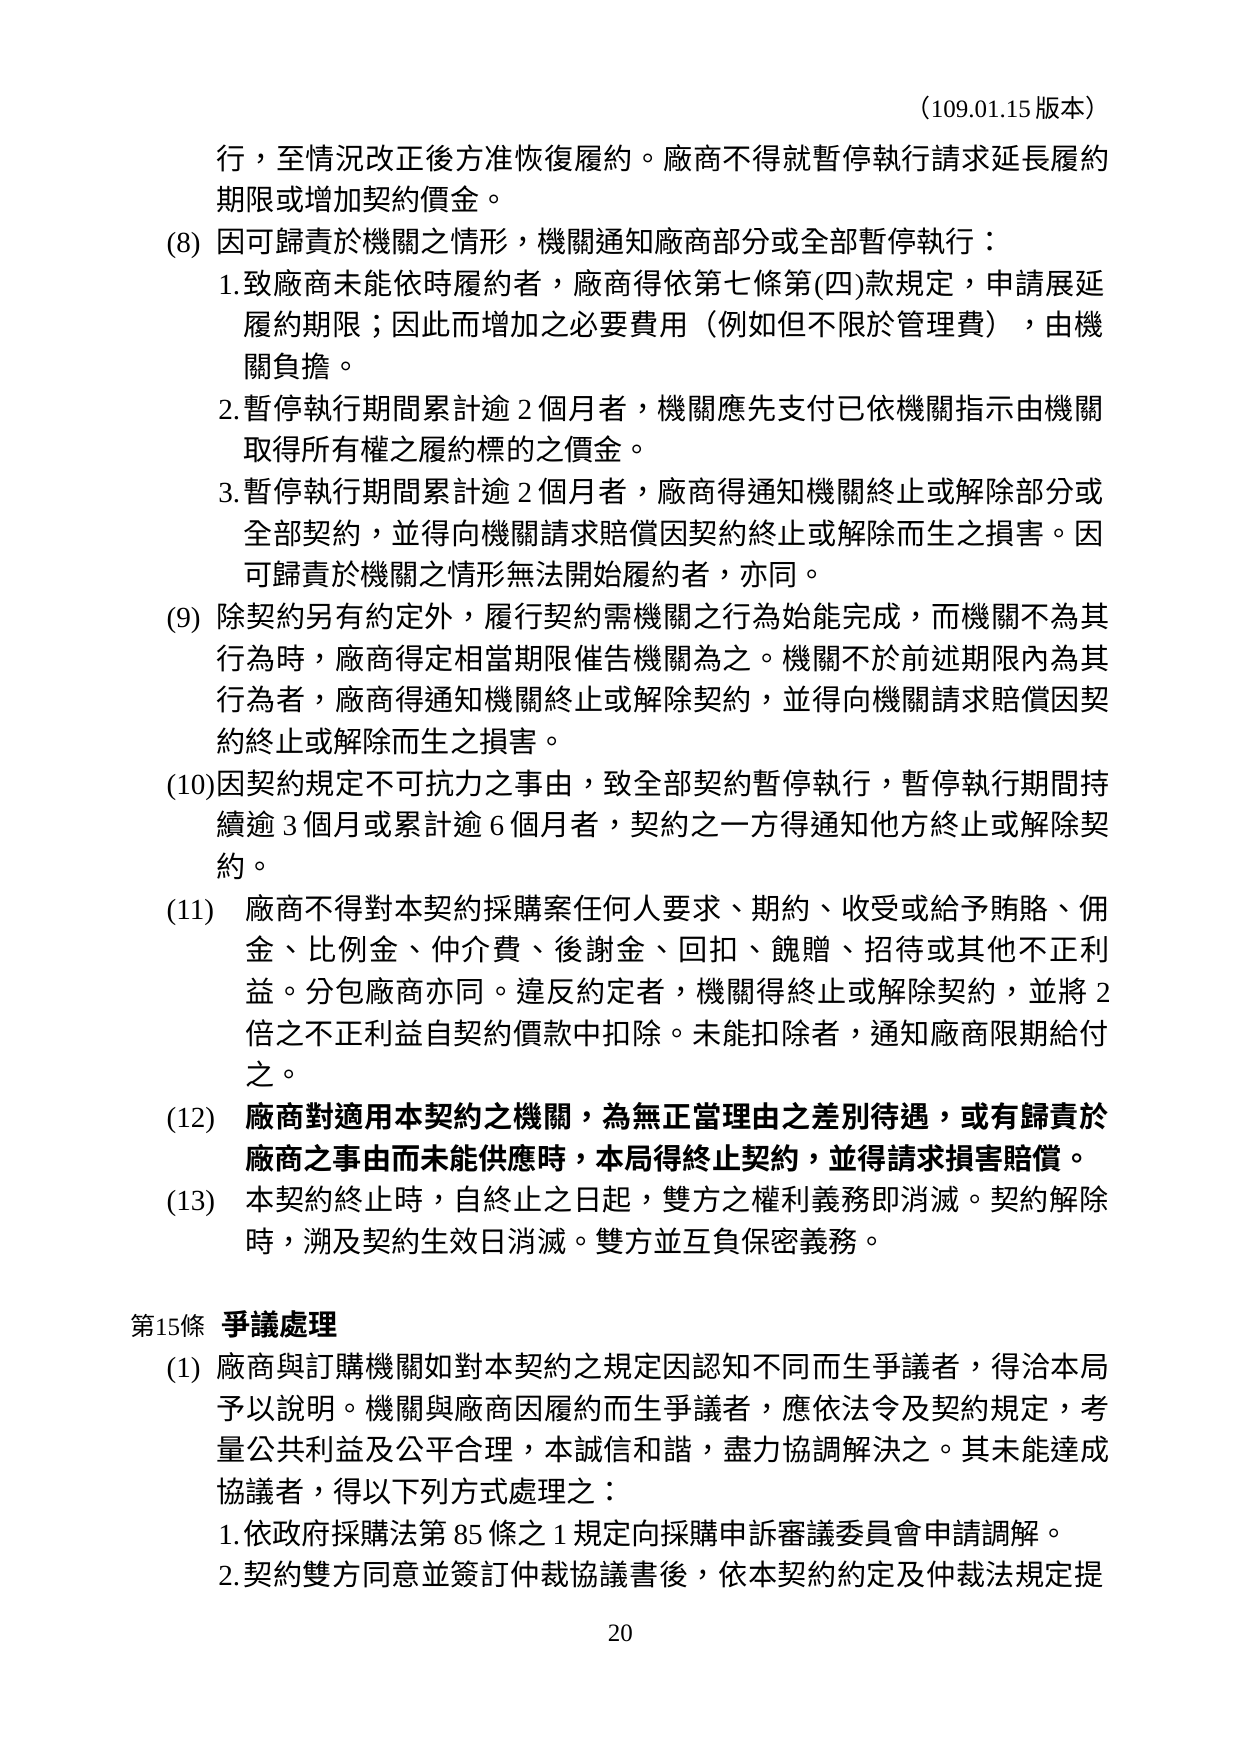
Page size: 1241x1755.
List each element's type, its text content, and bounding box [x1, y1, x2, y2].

list 致廠商未能依時履約者，廠商得依第七條第(四)款規定，申請展延履約期限；因此而增加之必要費用（例如但不限於管理費），由機關負擔。 [218, 261, 1104, 386]
list 暫停執行期間累計逾2個月者，廠商得通知機關終止或解除部分或全部契約，並得向機關請求賠償因契約終止或解除而生之損害。因可歸責於機關之情形無法開始履約者，亦同。 [218, 469, 1104, 594]
list 契約雙方同意並簽訂仲裁協議書後，依本契約約定及仲裁法規定提 [218, 1552, 1104, 1594]
list 本契約終止時，自終止之日起，雙方之權利義務即消滅。契約解除時，溯及契約生效日消滅。雙方並互負保密義務。 [166, 1177, 1110, 1261]
list 爭議處理 [130, 1302, 1110, 1344]
list 廠商不得對本契約採購案任何人要求、期約、收受或給予賄賂、佣金、比例金、仲介費、後謝金、回扣、餽贈、招待或其他不正利益。分包廠商亦同。違反約定者，機關得終止或解除契約，並將2倍之不正利益自契約價款中扣除。未能扣除者，通知廠商限期給付之。 [166, 886, 1110, 1094]
list 因可歸責於機關之情形，機關通知廠商部分或全部暫停執行： [166, 219, 1110, 261]
list 除契約另有約定外，履行契約需機關之行為始能完成，而機關不為其行為時，廠商得定相當期限催告機關為之。機關不於前述期限內為其行為者，廠商得通知機關終止或解除契約，並得向機關請求賠償因契約終止或解除而生之損害。 [166, 594, 1110, 761]
list 廠商對適用本契約之機關，為無正當理由之差別待遇，或有歸責於廠商之事由而未能供應時，本局得終止契約，並得請求損害賠償。 [166, 1094, 1110, 1177]
list 依政府採購法第85條之1規定向採購申訴審議委員會申請調解。 [218, 1511, 1104, 1552]
list 廠商與訂購機關如對本契約之規定因認知不同而生爭議者，得洽本局予以說明。機關與廠商因履約而生爭議者，應依法令及契約規定，考量公共利益及公平合理，本誠信和諧，盡力協調解決之。其未能達成協議者，得以下列方式處理之： [166, 1344, 1110, 1511]
list 暫停執行期間累計逾2個月者，機關應先支付已依機關指示由機關取得所有權之履約標的之價金。 [218, 386, 1104, 469]
list 行，至情況改正後方准恢復履約。廠商不得就暫停執行請求延長履約期限或增加契約價金。 [166, 136, 1110, 219]
list 因契約規定不可抗力之事由，致全部契約暫停執行，暫停執行期間持續逾3個月或累計逾6個月者，契約之一方得通知他方終止或解除契約。 [166, 761, 1110, 886]
